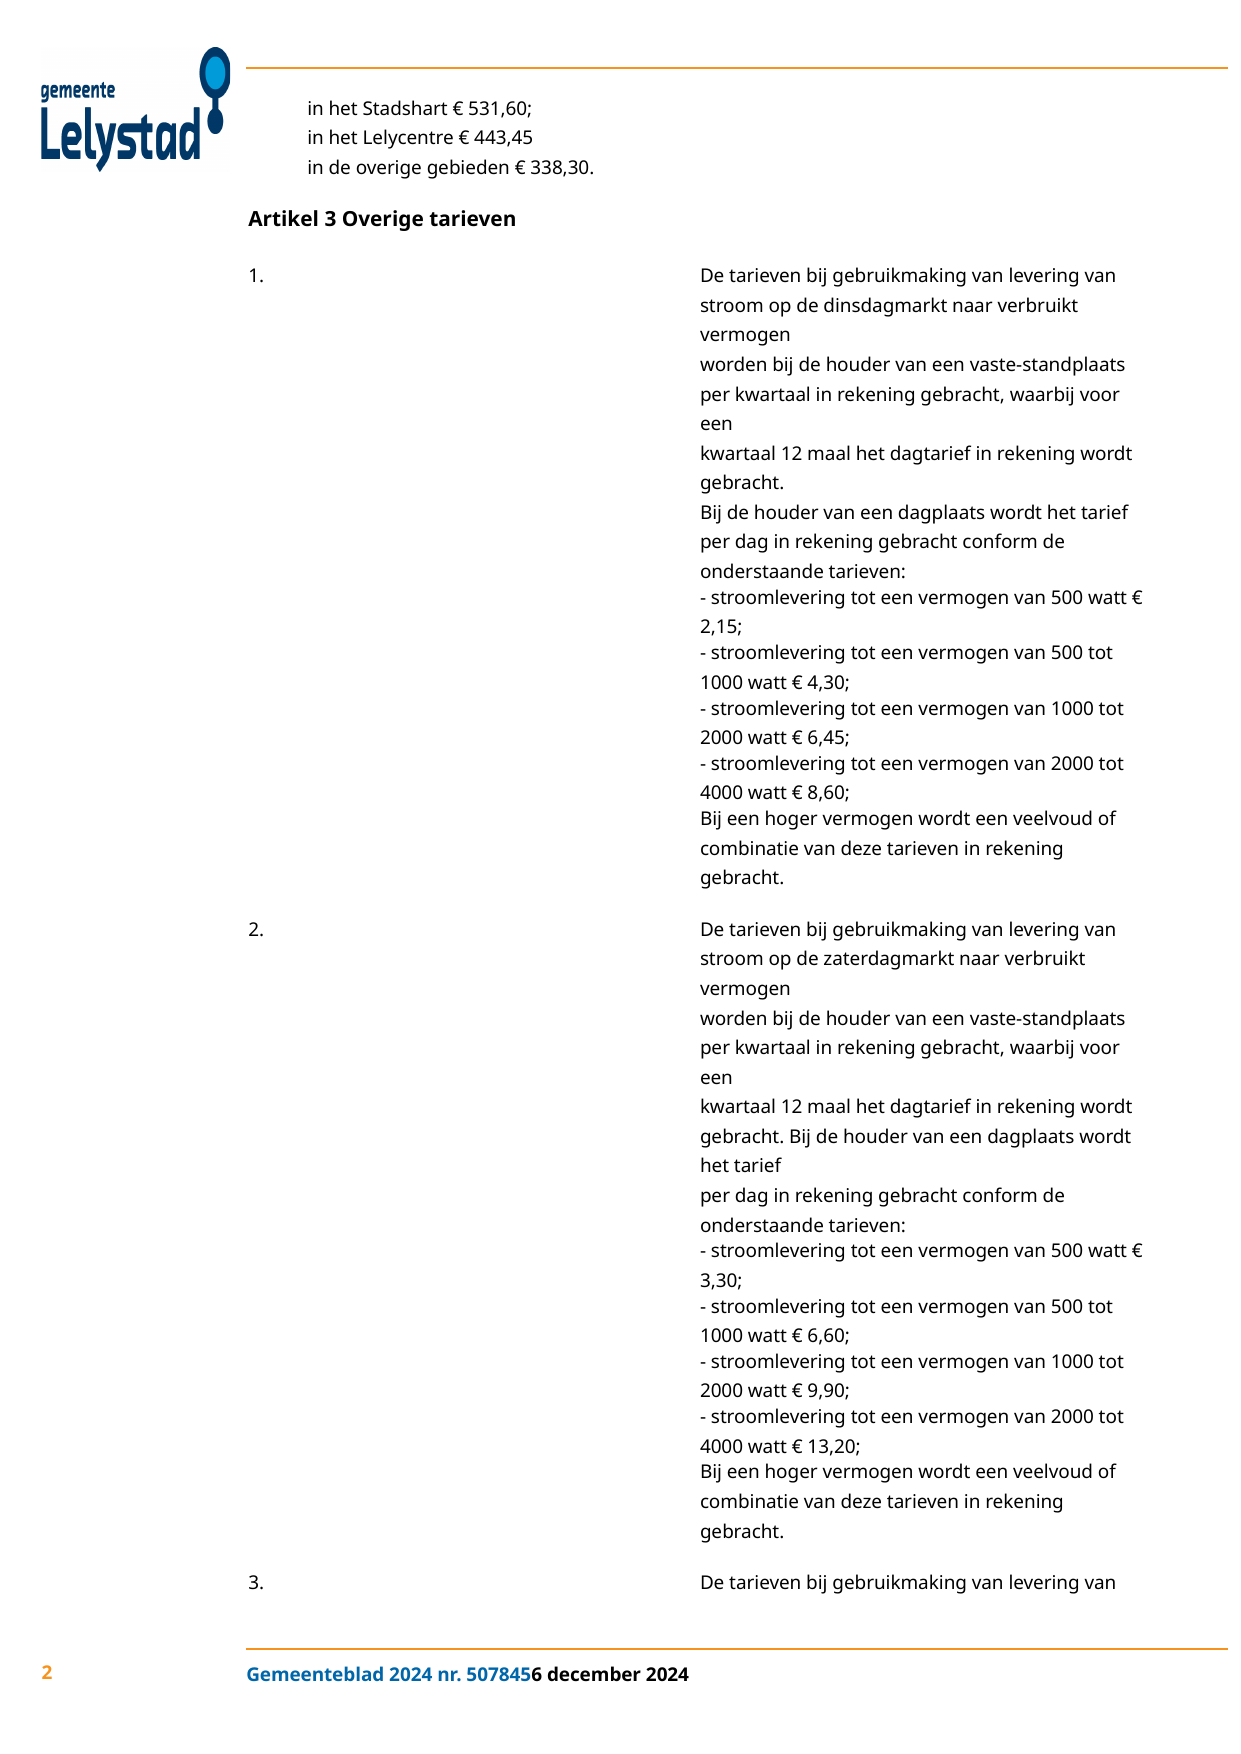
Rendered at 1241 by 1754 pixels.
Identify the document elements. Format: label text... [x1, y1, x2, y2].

table_cell Bij een hoger vermogen wordt een veelvoud of combinatie van deze tarieven in rekening gebracht. [700, 1459, 1152, 1544]
table_cell De tarieven bij gebruikmaking van levering van [700, 1569, 1152, 1595]
table_cell [700, 1544, 1152, 1569]
table_cell - stroomlevering tot een vermogen van 500 tot 1000 watt € 4,30; [700, 639, 1152, 695]
table_cell [248, 805, 700, 890]
table_cell 2. [248, 916, 700, 1237]
list in het Lelycentre € 443,45 [248, 124, 1152, 150]
table_cell - stroomlevering tot een vermogen van 500 watt € 3,30; [700, 1238, 1152, 1293]
table_cell [248, 1238, 700, 1293]
table_cell - stroomlevering tot een vermogen van 2000 tot 4000 watt € 13,20; [700, 1404, 1152, 1459]
table_cell - stroomlevering tot een vermogen van 2000 tot 4000 watt € 8,60; [700, 750, 1152, 805]
table_cell [248, 750, 700, 805]
table_cell Bij een hoger vermogen wordt een veelvoud of combinatie van deze tarieven in rekening gebracht. [700, 805, 1152, 890]
list in het Stadshart € 531,60; [248, 95, 1152, 121]
table_cell - stroomlevering tot een vermogen van 500 tot 1000 watt € 6,60; [700, 1293, 1152, 1348]
table_header De tarieven bij gebruikmaking van levering van stroom op de dinsdagmarkt naar verbruikt vermogen worden bij de houder van een vaste-standplaats per kwartaal in rekening gebracht, waarbij voor een kwartaal 12 maal het dagtarief in rekening wordt gebracht. Bij de houder van een dagplaats wordt het tarief per dag in rekening gebracht conform de onderstaande tarieven: [700, 263, 1152, 584]
table_cell [248, 1348, 700, 1403]
table_cell [248, 639, 700, 695]
list in de overige gebieden € 338,30. [248, 154, 1152, 180]
table_cell 3. [248, 1569, 700, 1595]
text Artikel 3 Overige tarieven [248, 204, 1152, 233]
table_cell [700, 890, 1152, 916]
table_cell [248, 890, 700, 916]
table_cell [248, 1459, 700, 1544]
table_cell - stroomlevering tot een vermogen van 1000 tot 2000 watt € 9,90; [700, 1348, 1152, 1403]
table_cell De tarieven bij gebruikmaking van levering van stroom op de zaterdagmarkt naar verbruikt vermogen worden bij de houder van een vaste-standplaats per kwartaal in rekening gebracht, waarbij voor een kwartaal 12 maal het dagtarief in rekening wordt gebracht. Bij de houder van een dagplaats wordt het tarief per dag in rekening gebracht conform de onderstaande tarieven: [700, 916, 1152, 1237]
table_cell [248, 1293, 700, 1348]
picture [41, 47, 231, 172]
table_cell - stroomlevering tot een vermogen van 500 watt € 2,15; [700, 584, 1152, 639]
table_cell [248, 1544, 700, 1569]
table_cell - stroomlevering tot een vermogen van 1000 tot 2000 watt € 6,45; [700, 695, 1152, 750]
table_header 1. [248, 263, 700, 584]
table_cell [248, 1404, 700, 1459]
table_cell [248, 584, 700, 639]
table_cell [248, 695, 700, 750]
